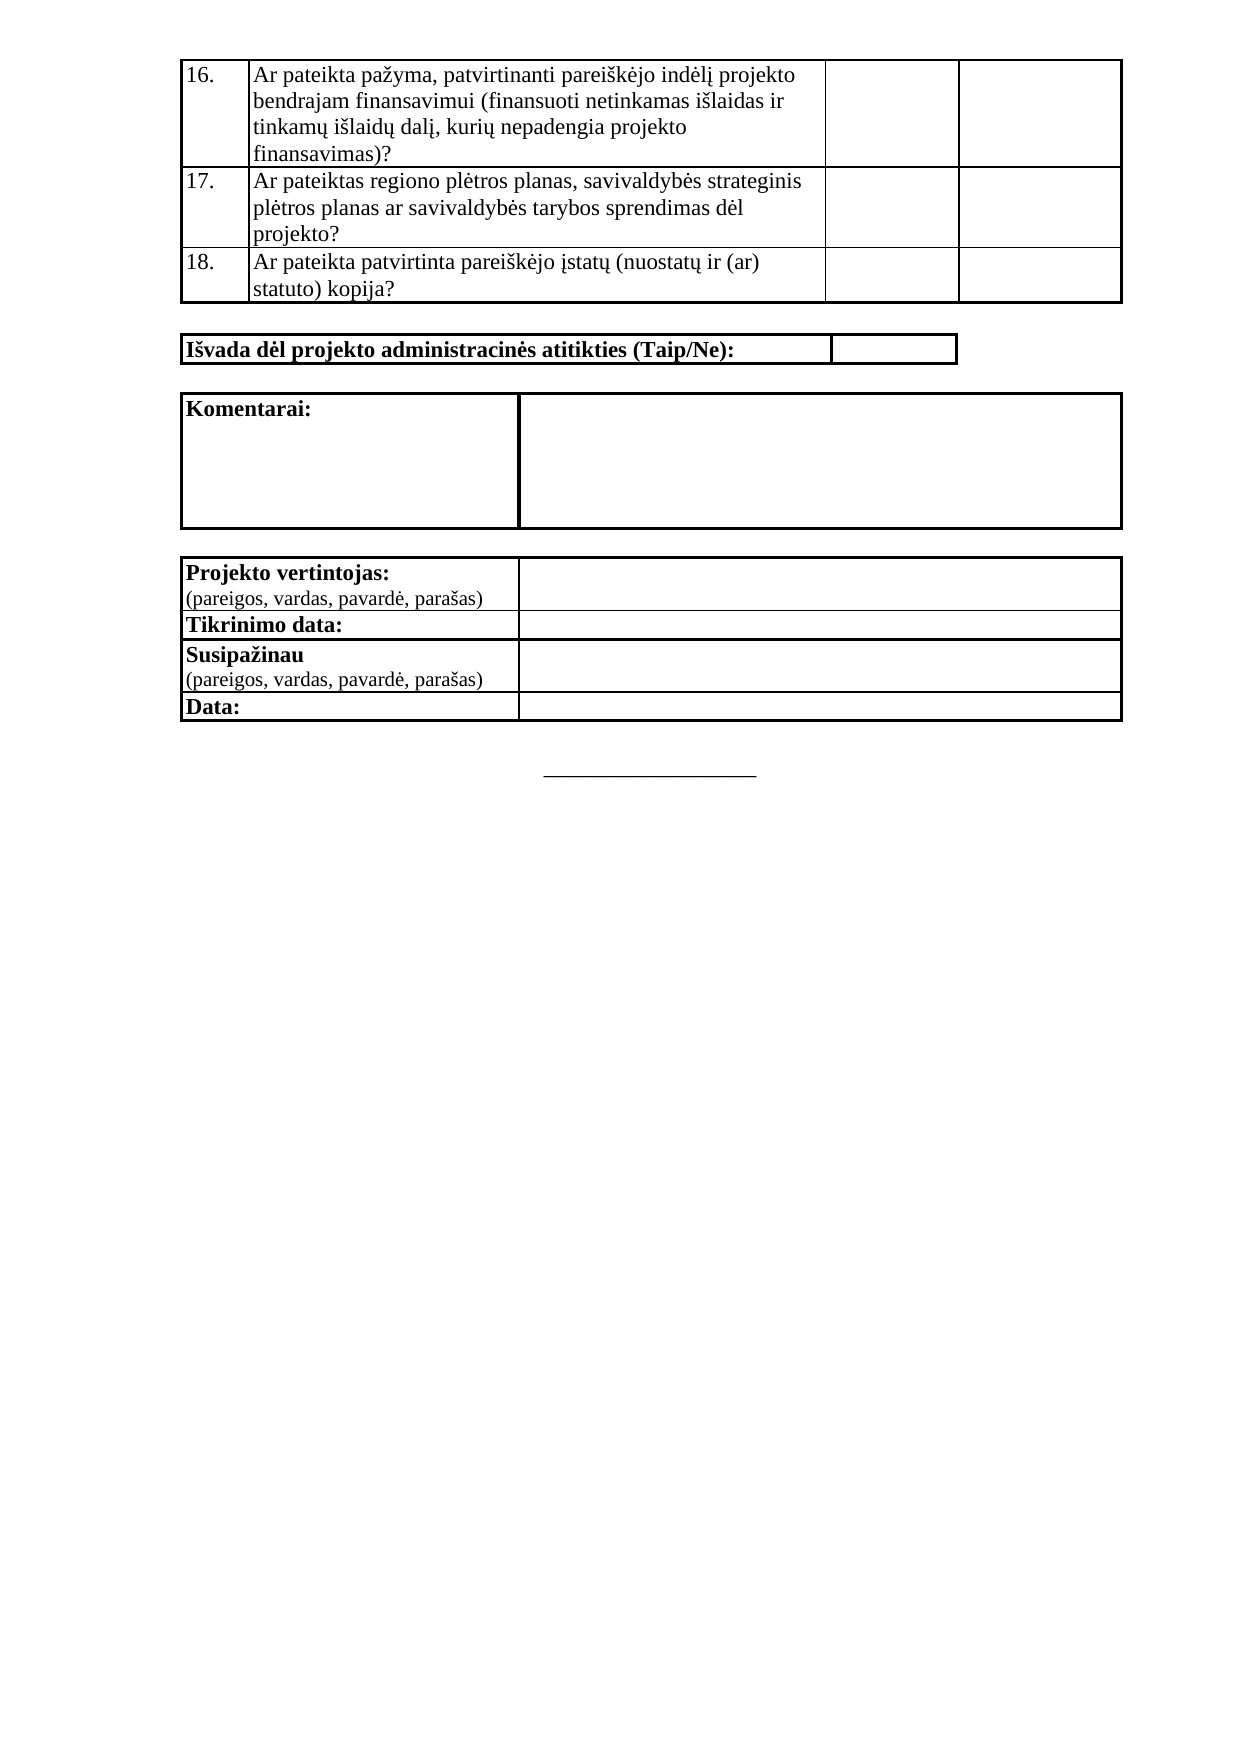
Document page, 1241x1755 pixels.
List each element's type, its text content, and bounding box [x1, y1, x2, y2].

table_cell [181, 362, 1122, 392]
table_cell 17. [183, 168, 248, 247]
table_cell [520, 611, 1120, 638]
table_cell [826, 248, 958, 301]
table_cell [960, 168, 1120, 247]
table_cell [521, 395, 1120, 527]
table_cell [826, 61, 958, 166]
table_cell [960, 248, 1120, 301]
table_cell Tikrinimo data: [183, 611, 518, 638]
table_cell Susipažinau (pareigos, vardas, pavardė, parašas) [183, 641, 518, 691]
table_cell Projekto vertintojas: (pareigos, vardas, pavardė, parašas) [183, 559, 518, 610]
table_cell [826, 168, 958, 247]
table_header [833, 336, 955, 362]
table_header [958, 333, 1122, 362]
table_cell Ar pateikta pažyma, patvirtinanti pareiškėjo indėlį projekto bendrajam finansavimui (finansuoti netinkamas išlaidas ir tinkamų išlaidų dalį, kurių nepadengia projekto finansavimas)? [250, 61, 825, 166]
table_cell Ar pateikta patvirtinta pareiškėjo įstatų (nuostatų ir (ar) statuto) kopija? [250, 248, 825, 301]
table_cell [520, 693, 1120, 719]
table_cell Ar pateiktas regiono plėtros planas, savivaldybės strateginis plėtros planas ar savivaldybės tarybos sprendimas dėl projekto? [250, 168, 825, 247]
table_cell [960, 61, 1120, 166]
table_cell Komentarai: [183, 395, 517, 527]
table_cell [520, 641, 1120, 691]
table_header Išvada dėl projekto administracinės atitikties (Taip/Ne): [183, 336, 830, 362]
table_cell 18. [183, 248, 248, 301]
table_cell Data: [183, 693, 518, 719]
text _________________ [177, 751, 1122, 780]
table_cell [520, 559, 1120, 610]
table_cell 16. [183, 61, 248, 166]
table_cell [181, 530, 1122, 556]
